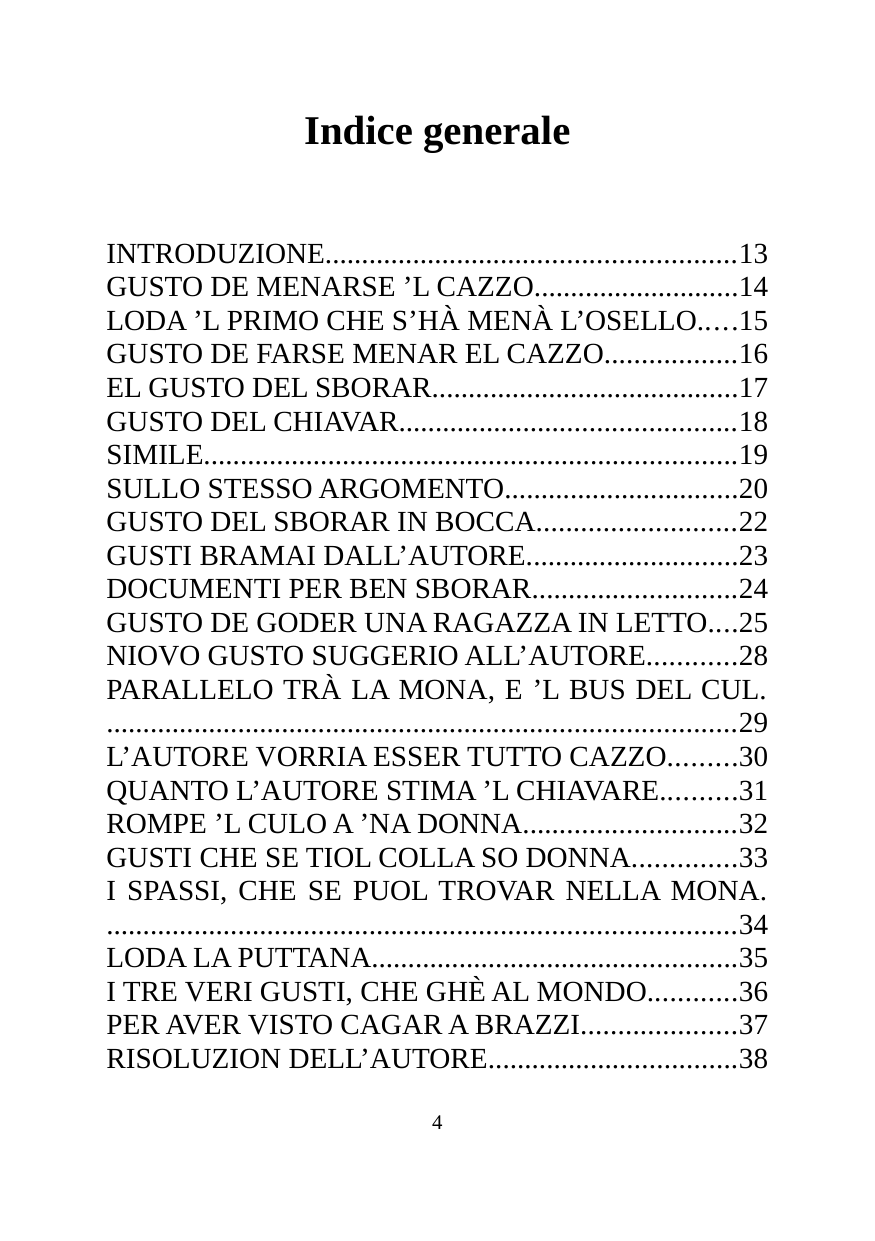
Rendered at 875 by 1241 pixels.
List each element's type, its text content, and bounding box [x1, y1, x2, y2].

text GUSTO DE MENARSE ’L CAZZO. 14 [106, 269, 768, 303]
text EL GUSTO DEL SBORAR. 17 [106, 370, 768, 404]
text RISOLUZION DELL’AUTORE 38 [106, 1041, 768, 1074]
text GUSTO DE FARSE MENAR EL CAZZO. 16 [106, 337, 768, 370]
text I TRE VERI GUSTI, CHE GHÈ AL MONDO. 36 [106, 974, 768, 1007]
text QUANTO L’AUTORE STIMA ’L CHIAVARE. 31 [106, 773, 768, 806]
text SIMILE. 19 [106, 437, 768, 471]
text LODA LA PUTTANA. 35 [106, 940, 768, 974]
text GUSTI CHE SE TIOL COLLA SO DONNA. 33 [106, 840, 768, 873]
text GUSTO DEL SBORAR IN BOCCA. 22 [106, 504, 768, 538]
text GUSTO DE GODER UNA RAGAZZA IN LETTO. 25 [106, 605, 768, 638]
text LODA ’L PRIMO CHE S’HÀ MENÀ L’OSELLO. 15 [106, 303, 768, 337]
text NIOVO GUSTO SUGGERIO ALL’AUTORE. 28 [106, 638, 768, 672]
text SULLO STESSO ARGOMENTO 20 [106, 471, 768, 504]
subtitle Indice generale [106, 106, 768, 153]
text PER AVER VISTO CAGAR A BRAZZI. 37 [106, 1007, 768, 1041]
text GUSTO DEL CHIAVAR. 18 [106, 404, 768, 437]
text ROMPE ’L CULO A ’NA DONNA. 32 [106, 806, 768, 840]
text DOCUMENTI PER BEN SBORAR. 24 [106, 571, 768, 605]
text INTRODUZIONE. 13 [106, 236, 768, 269]
text L’AUTORE VORRIA ESSER TUTTO CAZZO. 30 [106, 739, 768, 773]
text GUSTI BRAMAI DALL’AUTORE. 23 [106, 538, 768, 571]
text I SPASSI, CHE SE PUOL TROVAR NELLA MONA. 34 [106, 873, 768, 940]
text PARALLELO TRÀ LA MONA, E ’L BUS DEL CUL. 29 [106, 672, 768, 739]
